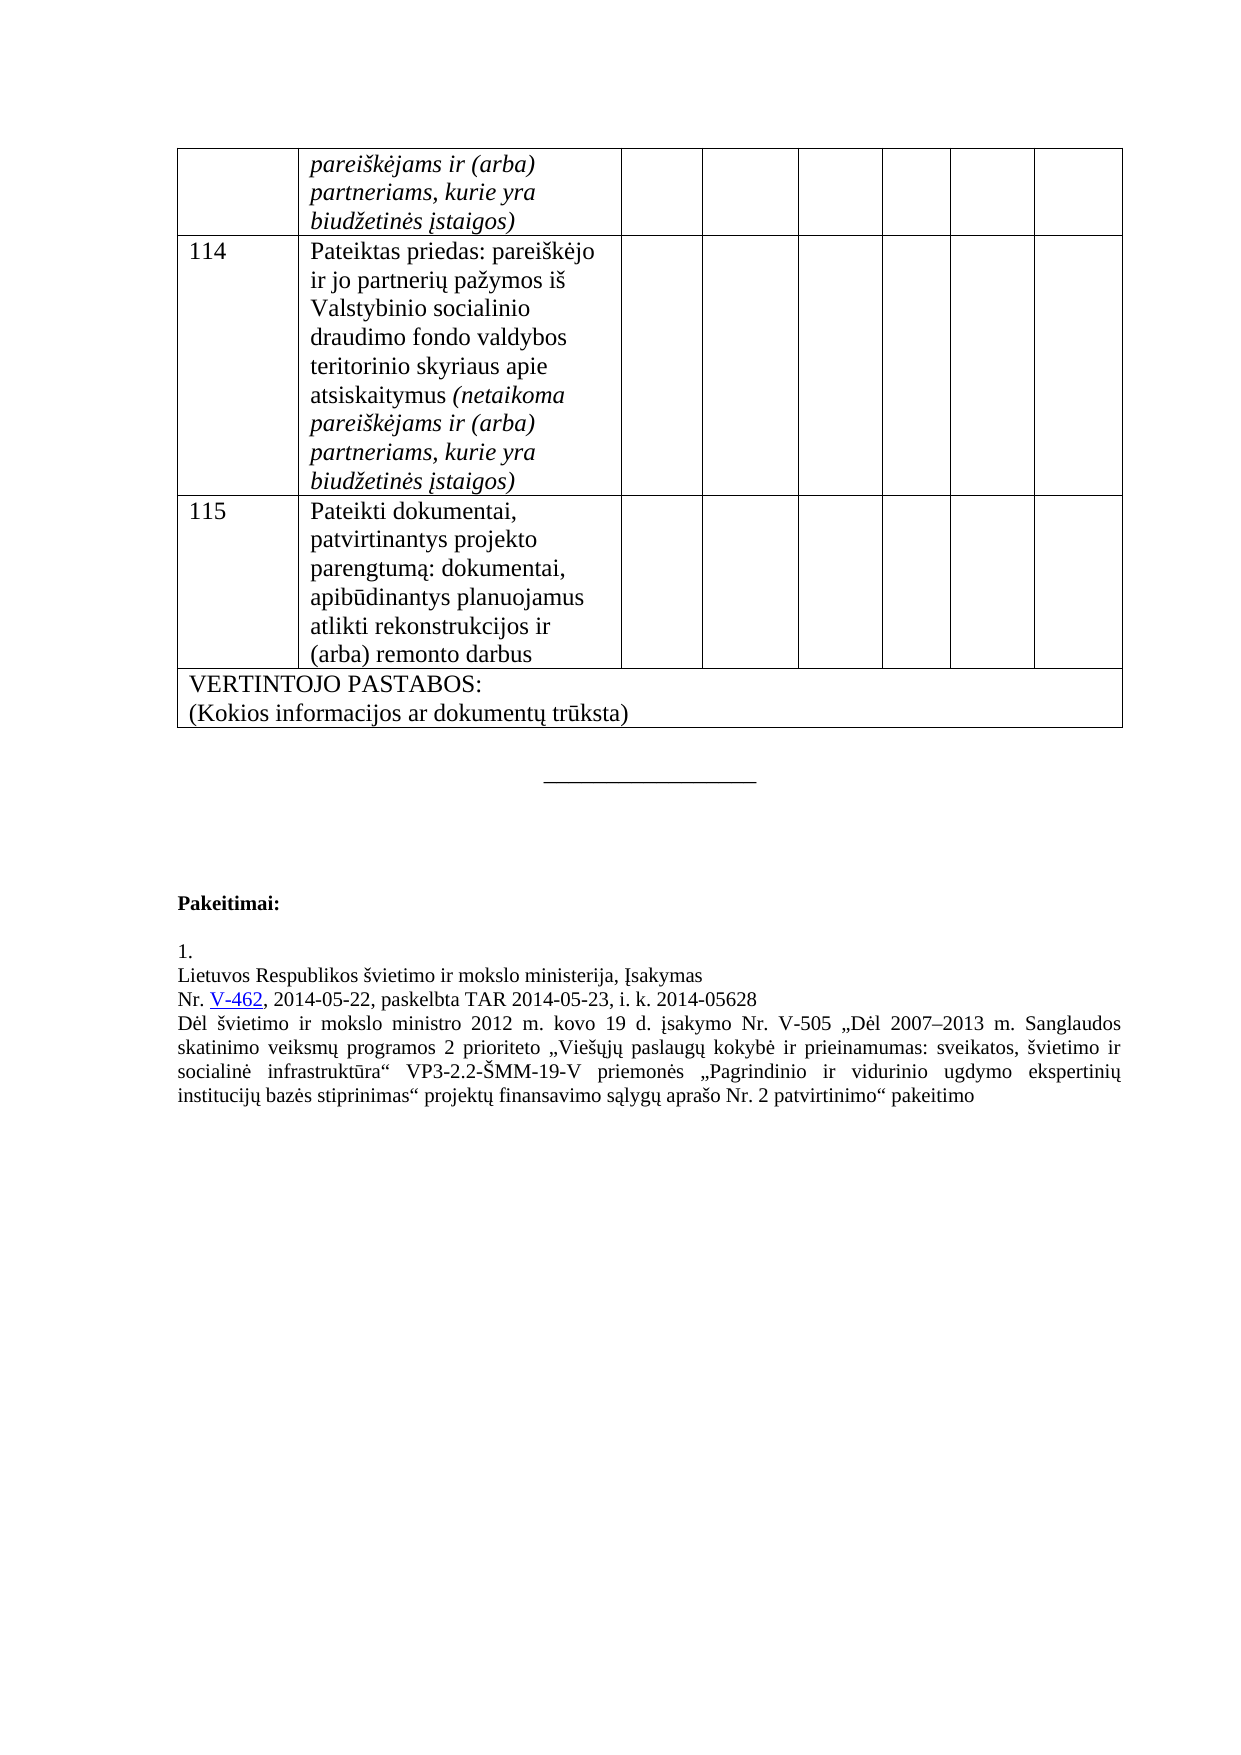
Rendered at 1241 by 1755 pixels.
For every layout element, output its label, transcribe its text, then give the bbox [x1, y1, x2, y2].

table_cell [799, 149, 882, 235]
table_cell [1035, 236, 1122, 495]
table_cell pareiškėjams ir (arba) partneriams, kurie yra biudžetinės įstaigos) [299, 149, 621, 235]
table_cell [178, 149, 298, 235]
text Lietuvos Respublikos švietimo ir mokslo ministerija, Įsakymas [177, 963, 1122, 987]
table_cell [840, 669, 882, 727]
table_cell [1086, 669, 1122, 727]
table_cell [622, 496, 702, 668]
text Dėl švietimo ir mokslo ministro 2012 m. kovo 19 d. įsakymo Nr. V-505 „Dėl 2007–2013 m. Sanglaudos skatinimo veiksmų programos 2 prioriteto „Viešųjų paslaugų kokybė ir prieinamumas: sveikatos, švietimo ir socialinė infrastruktūra“ VP3-2.2-ŠMM-19-V priemonės „Pagrindinio ir vidurinio ugdymo ekspertinių institucijų bazės stiprinimas“ projektų finansavimo sąlygų aprašo Nr. 2 patvirtinimo“ pakeitimo [177, 1011, 1122, 1107]
table_cell [703, 236, 798, 495]
table_cell [951, 236, 1034, 495]
table_cell [703, 496, 798, 668]
text 1. [177, 939, 1122, 963]
table_cell [951, 496, 1034, 668]
table_cell [982, 669, 1039, 727]
table_cell [1039, 669, 1086, 727]
table_cell [883, 496, 950, 668]
table_cell [622, 149, 702, 235]
table_cell [951, 149, 1034, 235]
text Pakeitimai: [177, 891, 1122, 915]
table_cell VERTINTOJO PASTABOS: (Kokios informacijos ar dokumentų trūksta) [178, 669, 839, 727]
table_cell [883, 149, 950, 235]
table_cell Pateikti dokumentai, patvirtinantys projekto parengtumą: dokumentai, apibūdinantys planuojamus atlikti rekonstrukcijos ir (arba) remonto darbus [299, 496, 621, 668]
table_cell [1035, 149, 1122, 235]
table_cell [883, 236, 950, 495]
table_cell [703, 149, 798, 235]
table_cell [622, 236, 702, 495]
text Nr. V-462, 2014-05-22, paskelbta TAR 2014-05-23, i. k. 2014-05628 [177, 987, 1122, 1011]
table_cell [799, 496, 882, 668]
table_cell [799, 236, 882, 495]
text _________________ [177, 757, 1122, 785]
table_cell 115 [178, 496, 298, 668]
table_cell [882, 669, 916, 727]
table_cell [916, 669, 951, 727]
table_cell 114 [178, 236, 298, 495]
table_cell [951, 669, 982, 727]
table_cell Pateiktas priedas: pareiškėjo ir jo partnerių pažymos iš Valstybinio socialinio draudimo fondo valdybos teritorinio skyriaus apie atsiskaitymus (netaikoma pareiškėjams ir (arba) partneriams, kurie yra biudžetinės įstaigos) [299, 236, 621, 495]
table_cell [1035, 496, 1122, 668]
